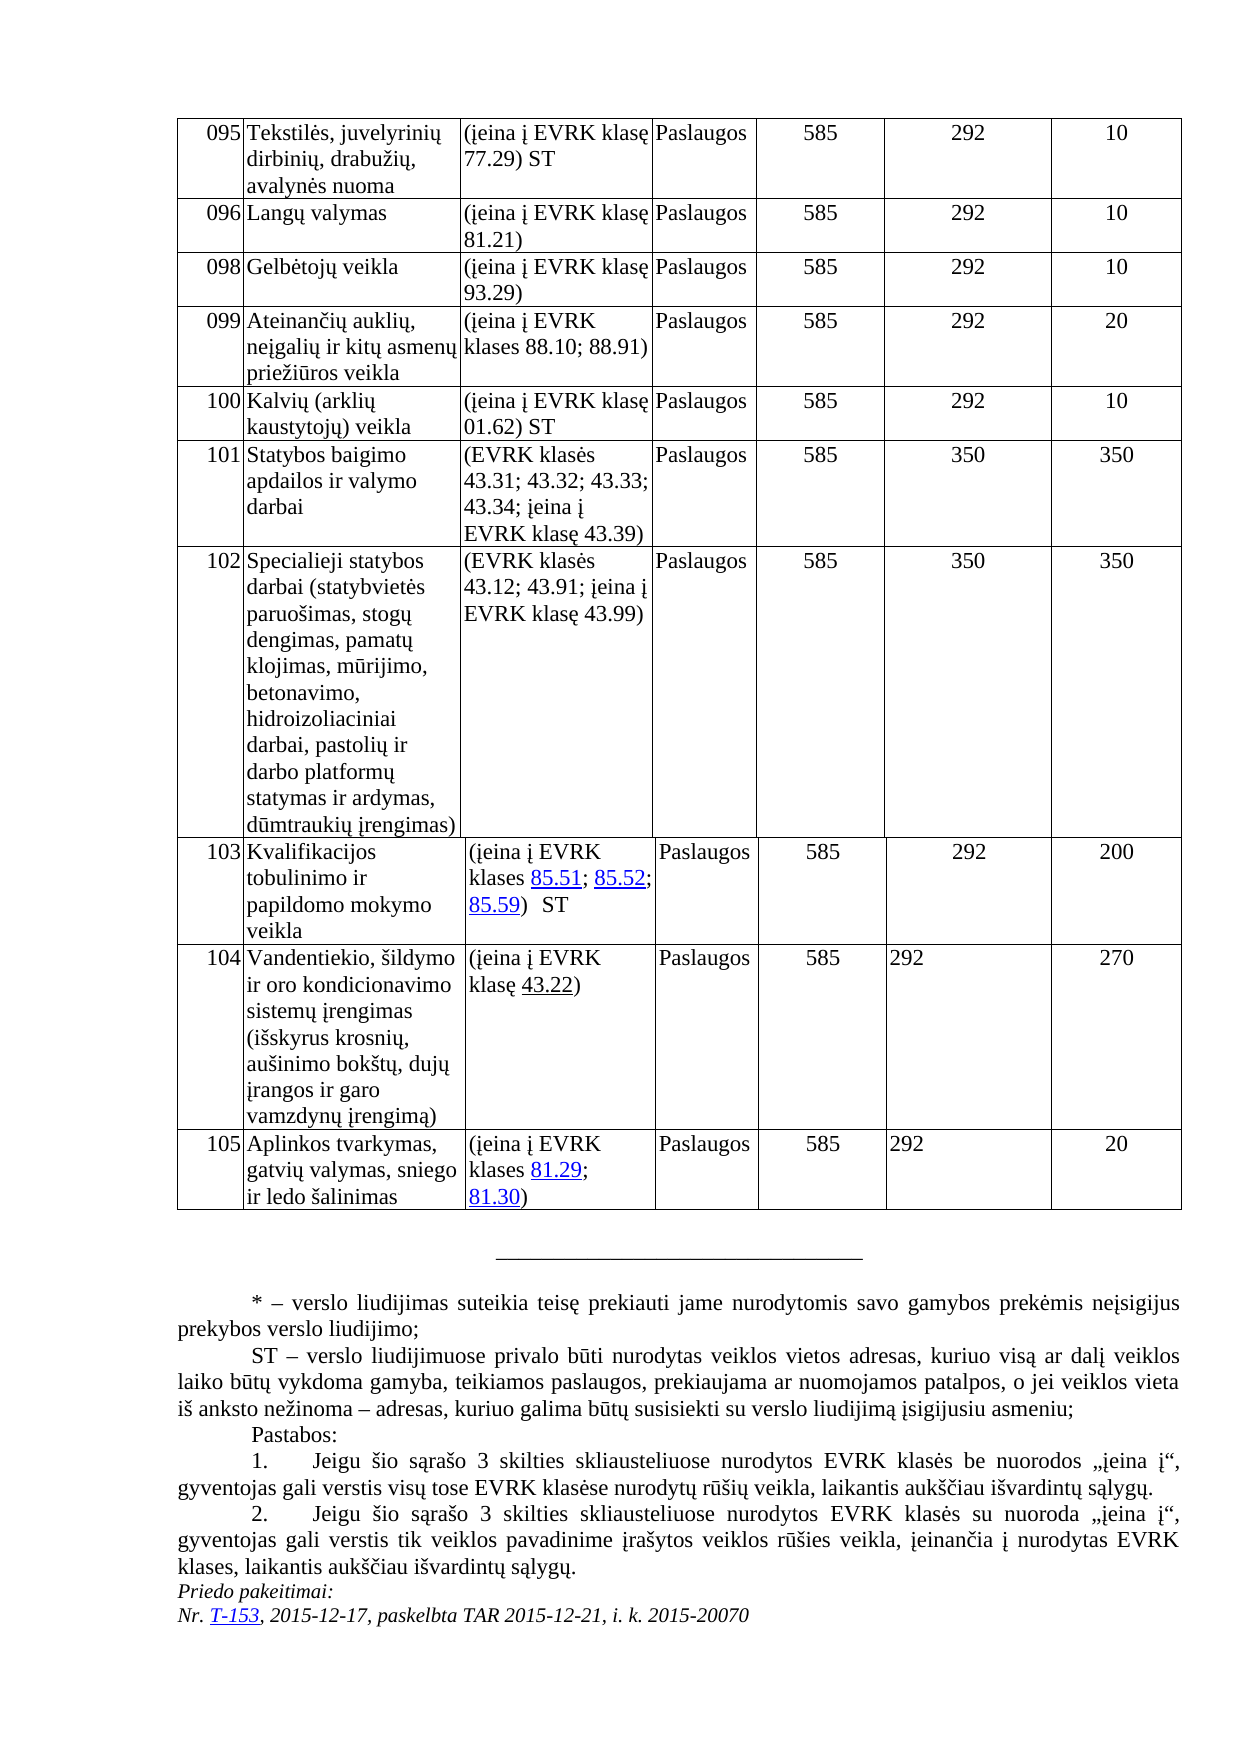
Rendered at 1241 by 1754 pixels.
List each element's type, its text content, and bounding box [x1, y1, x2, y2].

table_cell 103 [178, 838, 243, 943]
table_cell Paslaugos [653, 199, 756, 252]
table_cell 10 [1052, 119, 1181, 198]
table_cell 350 [885, 547, 1051, 837]
table_cell Tekstilės, juvelyrinių dirbinių, drabužių, avalynės nuoma [244, 119, 460, 198]
table_cell Specialieji statybos darbai (statybvietės paruošimas, stogų dengimas, pamatų klojimas, mūrijimo, betonavimo, hidroizoliaciniai darbai, pastolių ir darbo platformų statymas ir ardymas, dūmtraukių įrengimas) [244, 547, 460, 837]
table_cell 099 [178, 307, 243, 386]
table_cell 585 [757, 253, 884, 306]
table_cell (įeina į EVRK klases 88.10; 88.91) [461, 307, 652, 386]
table_cell Gelbėtojų veikla [244, 253, 460, 306]
table_cell 292 [885, 387, 1051, 439]
table_cell 102 [178, 547, 243, 837]
table_cell 350 [1052, 441, 1181, 546]
table_cell 292 [885, 307, 1051, 386]
table_cell Paslaugos [653, 253, 756, 306]
table_cell (EVRK klasės 43.12; 43.91; įeina į EVRK klasę 43.99) [461, 547, 652, 837]
table_cell (įeina į EVRK klasę 93.29) [461, 253, 652, 306]
table_cell 095 [178, 119, 243, 198]
table_cell 101 [178, 441, 243, 546]
table_cell Paslaugos [653, 307, 756, 386]
table_cell (įeina į EVRK klasę 43.22) [466, 945, 655, 1129]
table_cell Langų valymas [244, 199, 460, 252]
table_cell 10 [1052, 199, 1181, 252]
table_cell 585 [757, 547, 884, 837]
table_cell Kalvių (arklių kaustytojų) veikla [244, 387, 460, 439]
table_cell 100 [178, 387, 243, 439]
table_cell Statybos baigimo apdailos ir valymo darbai [244, 441, 460, 546]
table_cell (įeina į EVRK klases 81.29; 81.30) [466, 1130, 655, 1209]
table_cell 292 [887, 838, 1051, 943]
text Nr. T-153, 2015-12-17, paskelbta TAR 2015-12-21, i. k. 2015-20070 [177, 1603, 1181, 1627]
text ST – verslo liudijimuose privalo būti nurodytas veiklos vietos adresas, kuriuo visą ar dalį veiklos laiko būtų vykdoma gamyba, teikiamos paslaugos, prekiaujama ar nuomojamos patalpos, o jei veiklos vieta iš anksto nežinoma – adresas, kuriuo galima būtų susisiekti su verslo liudijimą įsigijusiu asmeniu; [177, 1342, 1181, 1421]
table_cell 585 [757, 387, 884, 439]
text ________________________________ [177, 1236, 1181, 1263]
table_cell 585 [757, 199, 884, 252]
table_cell 292 [885, 119, 1051, 198]
text * – verslo liudijimas suteikia teisę prekiauti jame nurodytomis savo gamybos prekėmis neįsigijus prekybos verslo liudijimo; [177, 1289, 1181, 1342]
table_cell 350 [1052, 547, 1181, 837]
table_cell 10 [1052, 387, 1181, 439]
table_cell 585 [759, 838, 886, 943]
table_cell 585 [759, 1130, 886, 1209]
text 1. Jeigu šio sąrašo 3 skilties skliausteliuose nurodytos EVRK klasės be nuorodos „įeina į“, gyventojas gali verstis visų tose EVRK klasėse nurodytų rūšių veikla, laikantis aukščiau išvardintų sąlygų. [177, 1447, 1181, 1500]
table_cell Paslaugos [653, 387, 756, 439]
table_cell Aplinkos tvarkymas, gatvių valymas, sniego ir ledo šalinimas [244, 1130, 465, 1209]
table_cell (įeina į EVRK klasę 81.21) [461, 199, 652, 252]
table_cell Ateinančių auklių, neįgalių ir kitų asmenų priežiūros veikla [244, 307, 460, 386]
table_cell Paslaugos [653, 547, 756, 837]
table_cell Paslaugos [656, 945, 758, 1129]
table_cell Paslaugos [656, 838, 758, 943]
table_cell 292 [885, 199, 1051, 252]
table_cell 10 [1052, 253, 1181, 306]
table_cell (įeina į EVRK klases 85.51; 85.52; 85.59) ST [466, 838, 655, 943]
table_cell 104 [178, 945, 243, 1129]
table_cell 585 [757, 441, 884, 546]
table_cell 20 [1052, 307, 1181, 386]
table_cell Kvalifikacijos tobulinimo ir papildomo mokymo veikla [244, 838, 465, 943]
table_cell 585 [757, 307, 884, 386]
table_cell 098 [178, 253, 243, 306]
table_cell (įeina į EVRK klasę 77.29) ST [461, 119, 652, 198]
table_cell (EVRK klasės 43.31; 43.32; 43.33; 43.34; įeina į EVRK klasę 43.39) [461, 441, 652, 546]
table_cell 585 [759, 945, 886, 1129]
table_cell Paslaugos [653, 441, 756, 546]
table_cell Paslaugos [653, 119, 756, 198]
table_cell 200 [1052, 838, 1181, 943]
table_cell 292 [887, 945, 1051, 1129]
text Pastabos: [177, 1421, 1181, 1447]
table_cell 292 [887, 1130, 1051, 1209]
table_cell 20 [1052, 1130, 1181, 1209]
table_cell 350 [885, 441, 1051, 546]
table_cell 292 [885, 253, 1051, 306]
table_cell 585 [757, 119, 884, 198]
text Priedo pakeitimai: [177, 1579, 1181, 1603]
table_cell (įeina į EVRK klasę 01.62) ST [461, 387, 652, 439]
table_cell 270 [1052, 945, 1181, 1129]
table_cell Vandentiekio, šildymo ir oro kondicionavimo sistemų įrengimas (išskyrus krosnių, aušinimo bokštų, dujų įrangos ir garo vamzdynų įrengimą) [244, 945, 465, 1129]
text 2. Jeigu šio sąrašo 3 skilties skliausteliuose nurodytos EVRK klasės su nuoroda „įeina į“, gyventojas gali verstis tik veiklos pavadinime įrašytos veiklos rūšies veikla, įeinančia į nurodytas EVRK klases, laikantis aukščiau išvardintų sąlygų. [177, 1500, 1181, 1579]
table_cell 096 [178, 199, 243, 252]
table_cell Paslaugos [656, 1130, 758, 1209]
table_cell 105 [178, 1130, 243, 1209]
